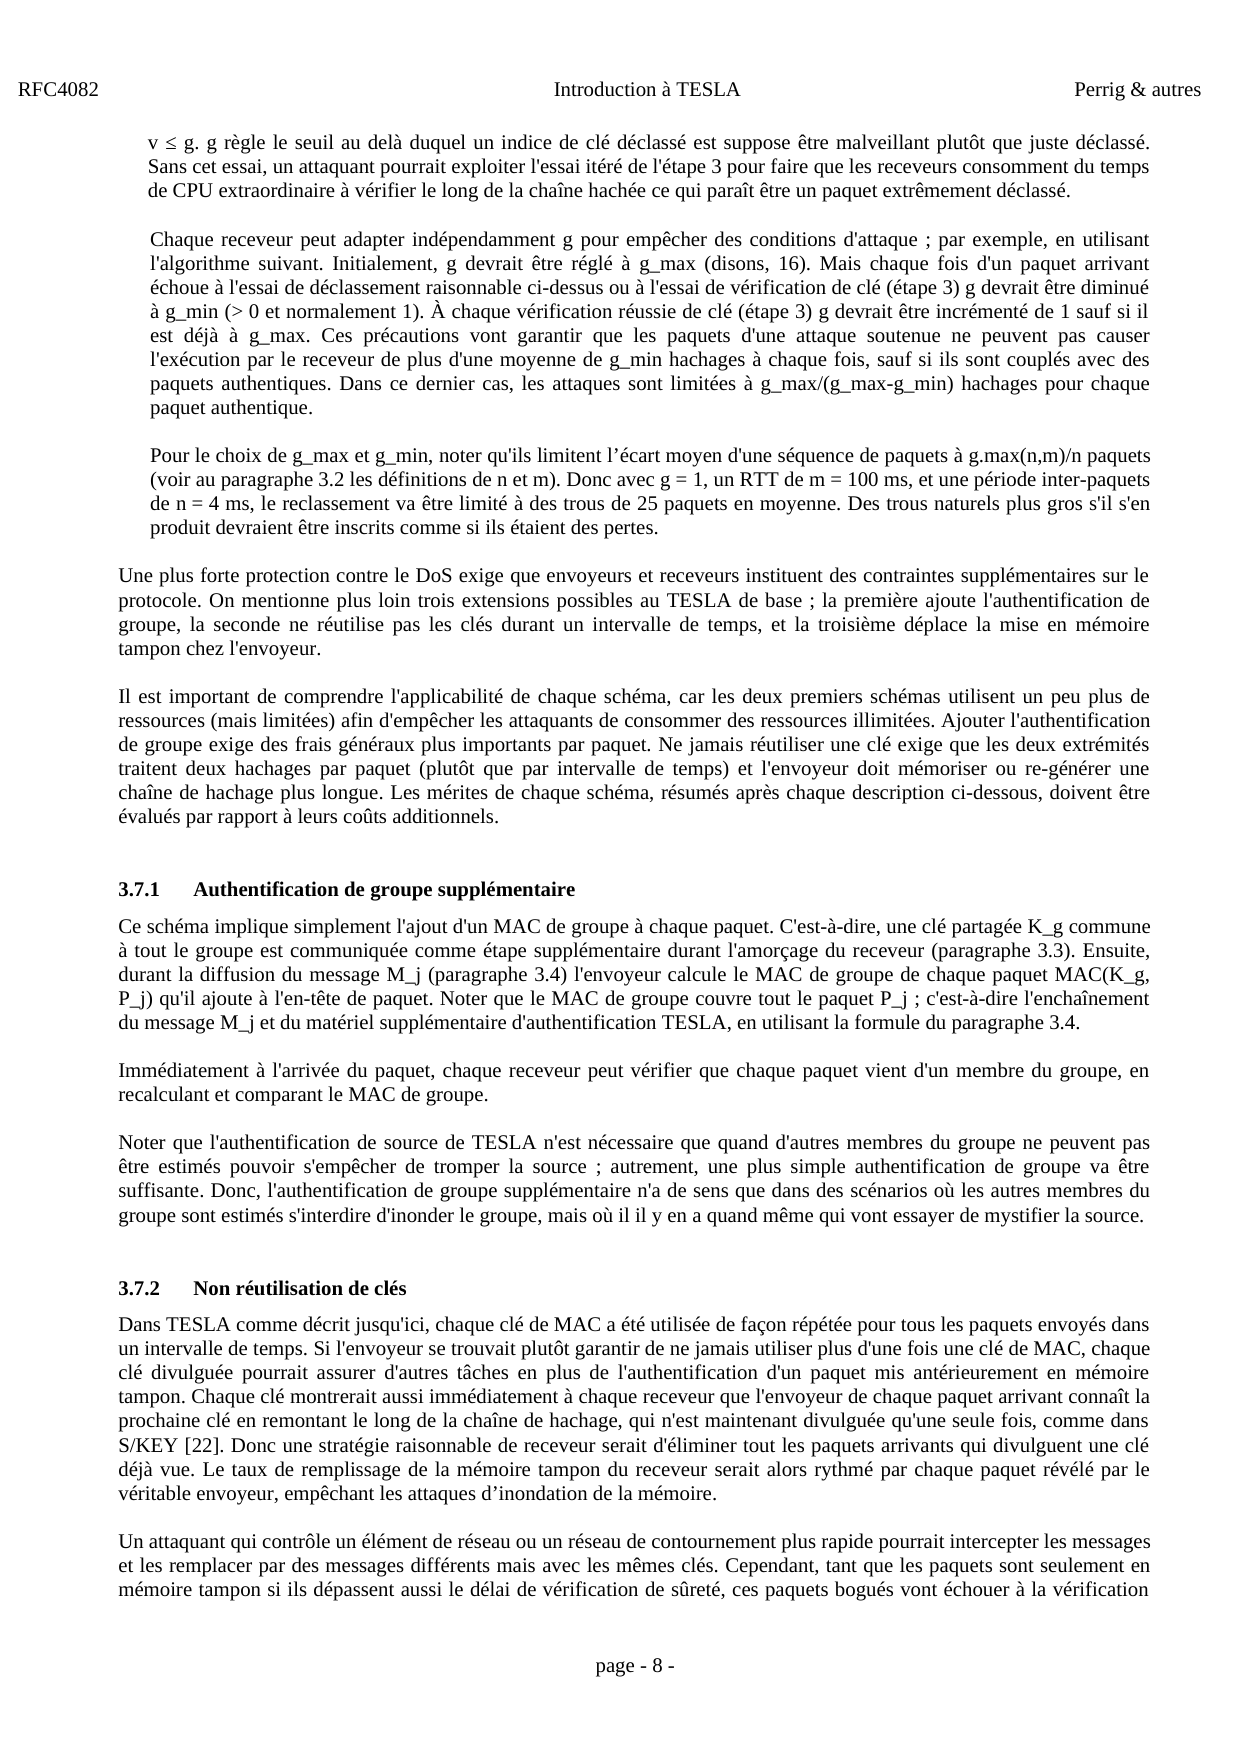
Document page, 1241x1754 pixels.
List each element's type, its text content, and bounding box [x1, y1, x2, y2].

text Noter que l'authentification de source de TESLA n'est nécessaire que quand d'autres membres du groupe ne peuvent pas être estimés pouvoir s'empêcher de tromper la source ; autrement, une plus simple authentification de groupe va être suffisante. Donc, l'authentification de groupe supplémentaire n'a de sens que dans des scénarios où les autres membres du groupe sont estimés s'interdire d'inonder le groupe, mais où il il y en a quand même qui vont essayer de mystifier la source. [118, 1130, 1152, 1227]
subtitle 3.7.2 Non réutilisation de clés [118, 1276, 1152, 1300]
subtitle 3.7.1 Authentification de groupe supplémentaire [118, 877, 1152, 901]
text Chaque receveur peut adapter indépendamment g pour empêcher des conditions d'attaque ; par exemple, en utilisant l'algorithme suivant. Initialement, g devrait être réglé à g_max (disons, 16). Mais chaque fois d'un paquet arrivant échoue à l'essai de déclassement raisonnable ci-dessus ou à l'essai de vérification de clé (étape 3) g devrait être diminué à g_min (> 0 et normalement 1). À chaque vérification réussie de clé (étape 3) g devrait être incrémenté de 1 sauf si il est déjà à g_max. Ces précautions vont garantir que les paquets d'une attaque soutenue ne peuvent pas causer l'exécution par le receveur de plus d'une moyenne de g_min hachages à chaque fois, sauf si ils sont couplés avec des paquets authentiques. Dans ce dernier cas, les attaques sont limitées à g_max/(g_max-g_min) hachages pour chaque paquet authentique. [150, 227, 1152, 419]
text v ≤ g. g règle le seuil au delà duquel un indice de clé déclassé est suppose être malveillant plutôt que juste déclassé. Sans cet essai, un attaquant pourrait exploiter l'essai itéré de l'étape 3 pour faire que les receveurs consomment du temps de CPU extraordinaire à vérifier le long de la chaîne hachée ce qui paraît être un paquet extrêmement déclassé. [118, 130, 1152, 202]
text Un attaquant qui contrôle un élément de réseau ou un réseau de contournement plus rapide pourrait intercepter les messages et les remplacer par des messages différents mais avec les mêmes clés. Cependant, tant que les paquets sont seulement en mémoire tampon si ils dépassent aussi le délai de vérification de sûreté, ces paquets bogués vont échouer à la vérification [118, 1529, 1152, 1601]
text Pour le choix de g_max et g_min, noter qu'ils limitent l’écart moyen d'une séquence de paquets à g.max(n,m)/n paquets (voir au paragraphe 3.2 les définitions de n et m). Donc avec g = 1, un RTT de m = 100 ms, et une période inter-paquets de n = 4 ms, le reclassement va être limité à des trous de 25 paquets en moyenne. Des trous naturels plus gros s'il s'en produit devraient être inscrits comme si ils étaient des pertes. [150, 443, 1152, 539]
text Ce schéma implique simplement l'ajout d'un MAC de groupe à chaque paquet. C'est-à-dire, une clé partagée K_g commune à tout le groupe est communiquée comme étape supplémentaire durant l'amorçage du receveur (paragraphe 3.3). Ensuite, durant la diffusion du message M_j (paragraphe 3.4) l'envoyeur calcule le MAC de groupe de chaque paquet MAC(K_g, P_j) qu'il ajoute à l'en-tête de paquet. Noter que le MAC de groupe couvre tout le paquet P_j ; c'est-à-dire l'enchaînement du message M_j et du matériel supplémentaire d'authentification TESLA, en utilisant la formule du paragraphe 3.4. [118, 914, 1152, 1034]
text Il est important de comprendre l'applicabilité de chaque schéma, car les deux premiers schémas utilisent un peu plus de ressources (mais limitées) afin d'empêcher les attaquants de consommer des ressources illimitées. Ajouter l'authentification de groupe exige des frais généraux plus importants par paquet. Ne jamais réutiliser une clé exige que les deux extrémités traitent deux hachages par paquet (plutôt que par intervalle de temps) et l'envoyeur doit mémoriser ou re-générer une chaîne de hachage plus longue. Les mérites de chaque schéma, résumés après chaque description ci-dessous, doivent être évalués par rapport à leurs coûts additionnels. [118, 684, 1152, 828]
text Une plus forte protection contre le DoS exige que envoyeurs et receveurs instituent des contraintes supplémentaires sur le protocole. On mentionne plus loin trois extensions possibles au TESLA de base ; la première ajoute l'authentification de groupe, la seconde ne réutilise pas les clés durant un intervalle de temps, et la troisième déplace la mise en mémoire tampon chez l'envoyeur. [118, 563, 1152, 660]
text Dans TESLA comme décrit jusqu'ici, chaque clé de MAC a été utilisée de façon répétée pour tous les paquets envoyés dans un intervalle de temps. Si l'envoyeur se trouvait plutôt garantir de ne jamais utiliser plus d'une fois une clé de MAC, chaque clé divulguée pourrait assurer d'autres tâches en plus de l'authentification d'un paquet mis antérieurement en mémoire tampon. Chaque clé montrerait aussi immédiatement à chaque receveur que l'envoyeur de chaque paquet arrivant connaît la prochaine clé en remontant le long de la chaîne de hachage, qui n'est maintenant divulguée qu'une seule fois, comme dans S/KEY [22]. Donc une stratégie raisonnable de receveur serait d'éliminer tout les paquets arrivants qui divulguent une clé déjà vue. Le taux de remplissage de la mémoire tampon du receveur serait alors rythmé par chaque paquet révélé par le véritable envoyeur, empêchant les attaques d’inondation de la mémoire. [118, 1312, 1152, 1505]
text Immédiatement à l'arrivée du paquet, chaque receveur peut vérifier que chaque paquet vient d'un membre du groupe, en recalculant et comparant le MAC de groupe. [118, 1058, 1152, 1106]
